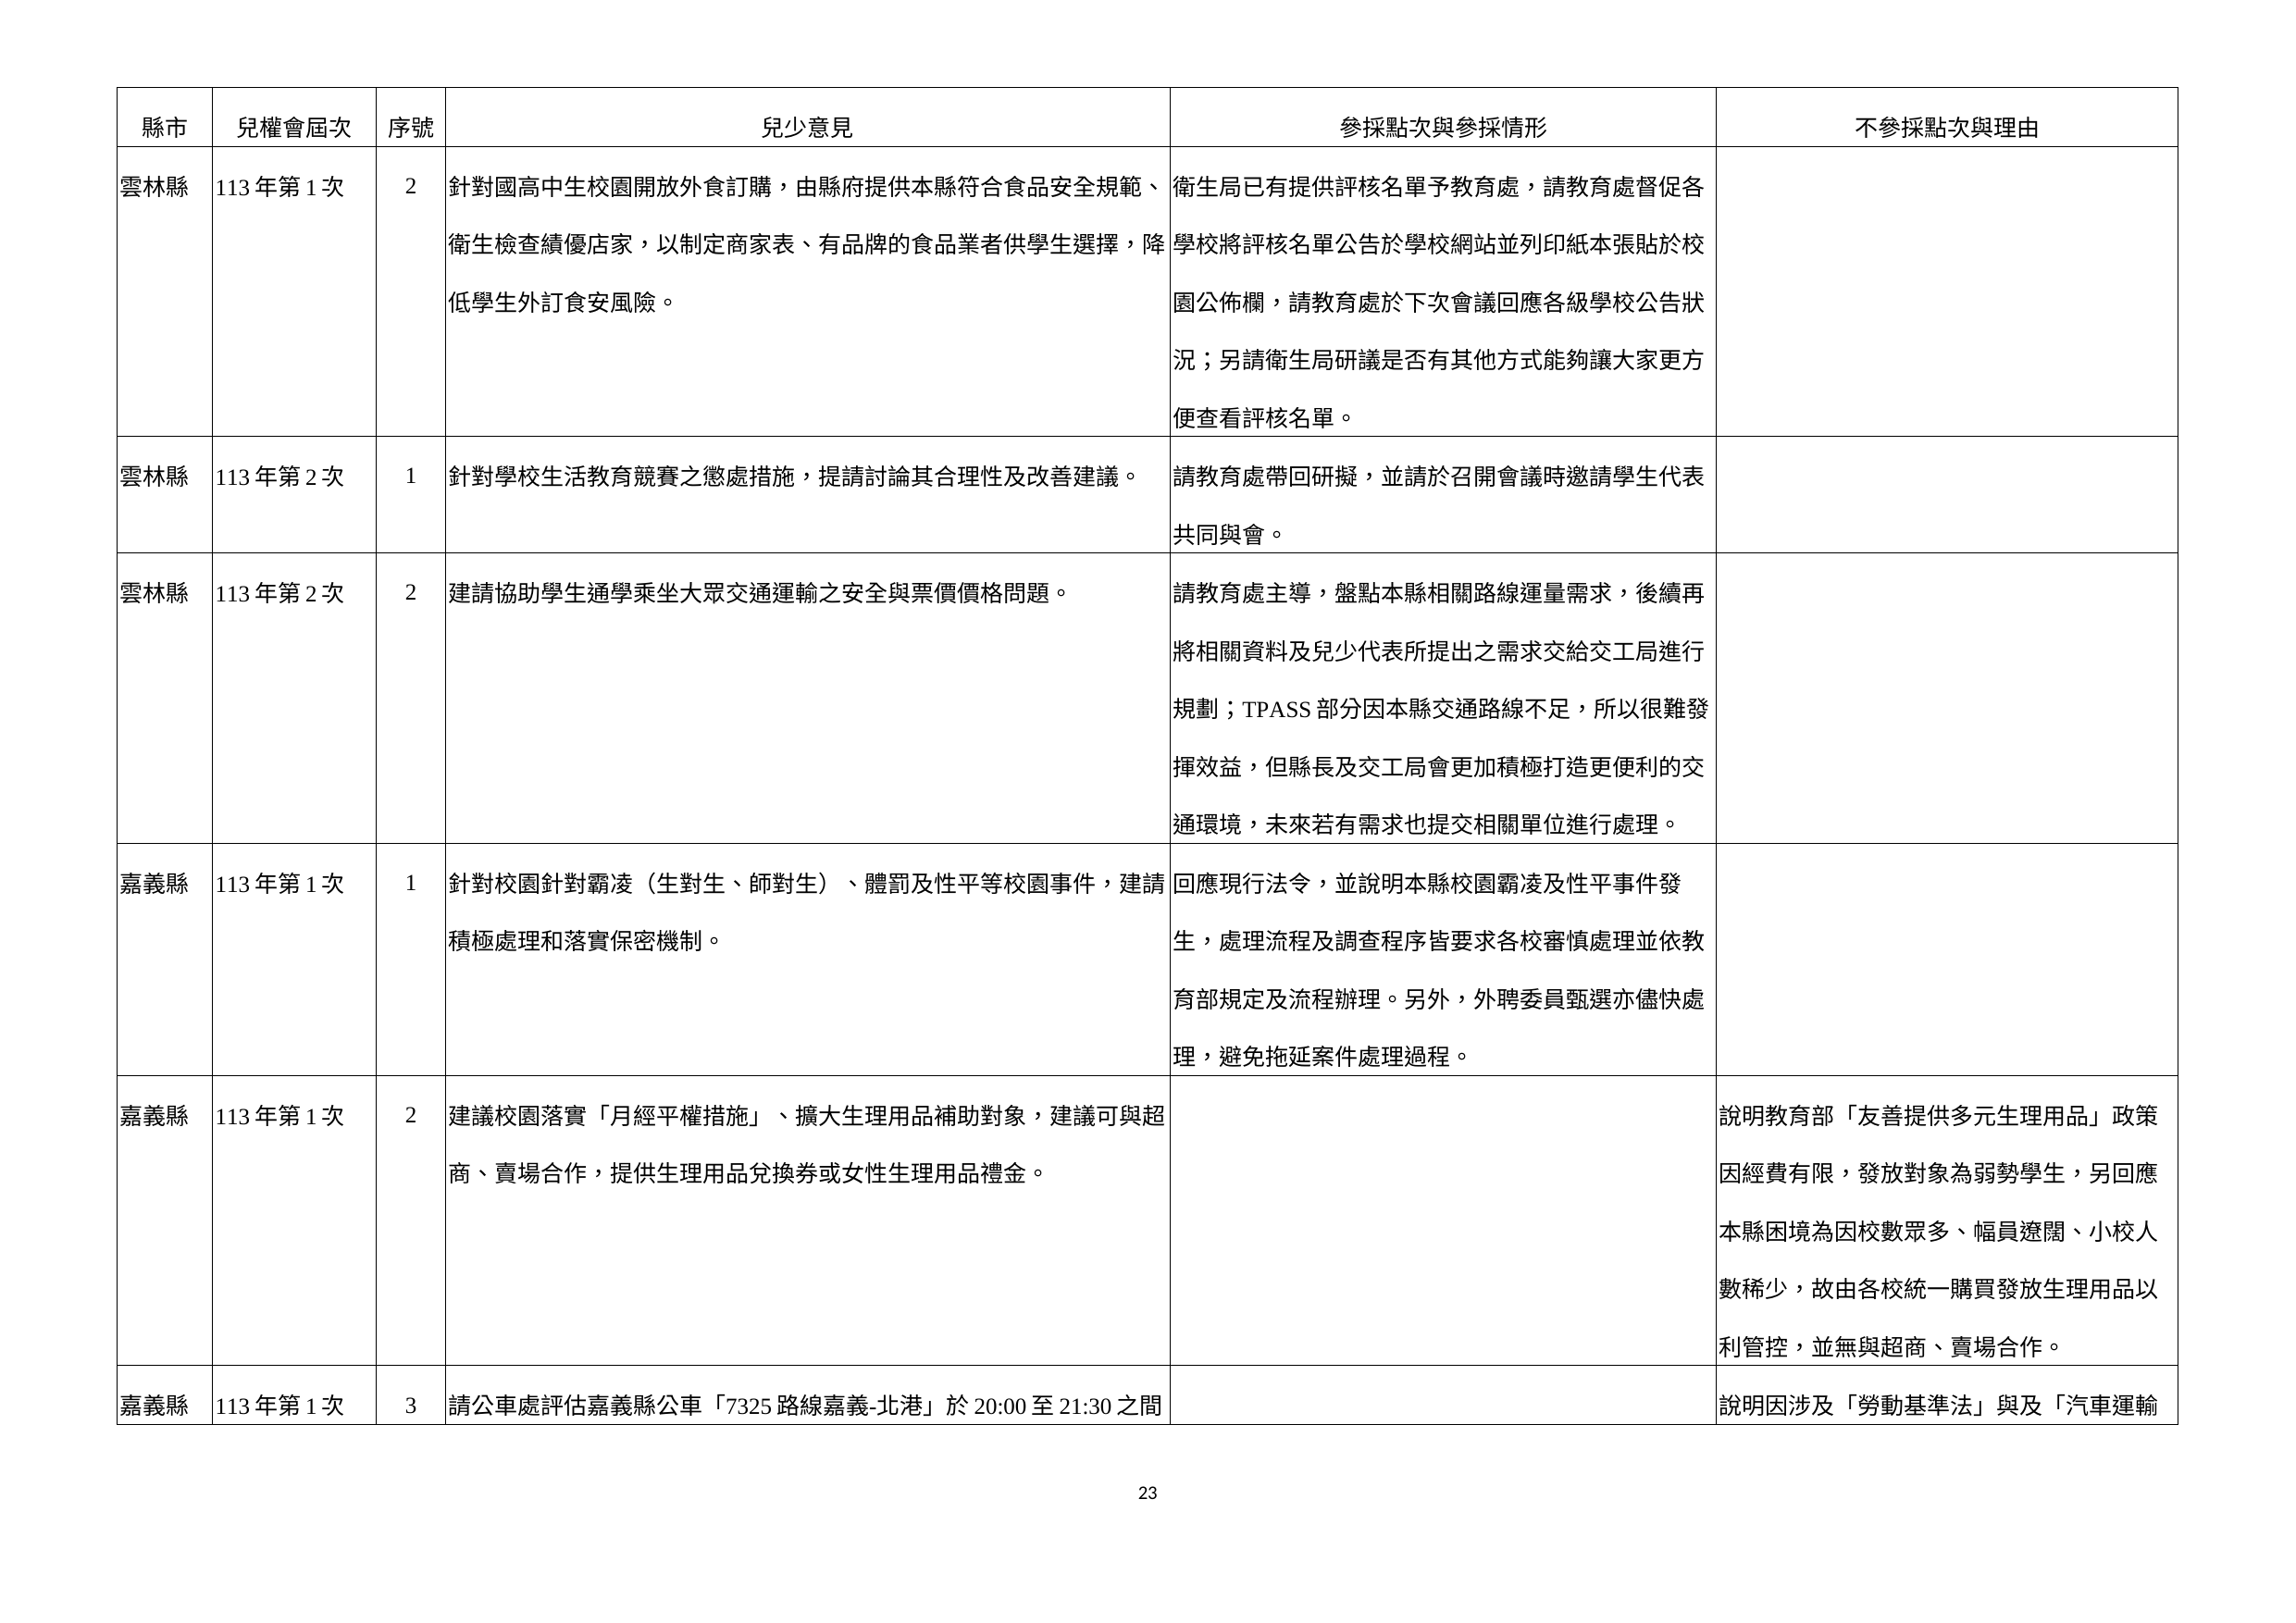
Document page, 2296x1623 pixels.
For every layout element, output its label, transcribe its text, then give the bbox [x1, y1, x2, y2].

table_cell 說明教育部「友善提供多元生理用品」政策因經費有限，發放對象為弱勢學生，另回應本縣困境為因校數眾多、幅員遼闊、小校人數稀少，故由各校統一購買發放生理用品以利管控，並無與超商、賣場合作。 [1717, 1076, 2178, 1365]
table_cell 113年第1次 [213, 1076, 376, 1365]
table_cell 1 [377, 437, 445, 552]
table_cell 雲林縣 [118, 553, 212, 843]
table_cell 嘉義縣 [118, 1366, 212, 1424]
table_cell [1717, 437, 2178, 552]
table_header 不參採點次與理由 [1717, 88, 2178, 146]
table_header 兒權會屆次 [213, 88, 376, 146]
table_cell 請教育處帶回研擬，並請於召開會議時邀請學生代表共同與會。 [1171, 437, 1716, 552]
table_cell [1717, 844, 2178, 1075]
table_cell 請公車處評估嘉義縣公車「7325路線嘉義-北港」於20:00至21:30之間 [446, 1366, 1170, 1424]
table_cell 針對國高中生校園開放外食訂購，由縣府提供本縣符合食品安全規範、衛生檢查績優店家，以制定商家表、有品牌的食品業者供學生選擇，降低學生外訂食安風險。 [446, 147, 1170, 436]
table_cell 回應現行法令，並說明本縣校園霸凌及性平事件發生，處理流程及調查程序皆要求各校審慎處理並依教育部規定及流程辦理。另外，外聘委員甄選亦儘快處理，避免拖延案件處理過程。 [1171, 844, 1716, 1075]
table_cell 1 [377, 844, 445, 1075]
table_cell 請教育處主導，盤點本縣相關路線運量需求，後續再將相關資料及兒少代表所提出之需求交給交工局進行規劃；TPASS部分因本縣交通路線不足，所以很難發揮效益，但縣長及交工局會更加積極打造更便利的交通環境，未來若有需求也提交相關單位進行處理。 [1171, 553, 1716, 843]
table_cell 說明因涉及「勞動基準法」與及「汽車運輸 [1717, 1366, 2178, 1424]
table_cell 建請協助學生通學乘坐大眾交通運輸之安全與票價價格問題。 [446, 553, 1170, 843]
table_cell 2 [377, 147, 445, 436]
table_cell [1171, 1076, 1716, 1365]
table_cell 嘉義縣 [118, 844, 212, 1075]
table_cell 雲林縣 [118, 147, 212, 436]
table_cell 2 [377, 553, 445, 843]
table_header 兒少意見 [446, 88, 1170, 146]
table_header 參採點次與參採情形 [1171, 88, 1716, 146]
table_cell 雲林縣 [118, 437, 212, 552]
table_cell 113年第1次 [213, 1366, 376, 1424]
table_cell 113年第2次 [213, 553, 376, 843]
table_cell 衛生局已有提供評核名單予教育處，請教育處督促各學校將評核名單公告於學校網站並列印紙本張貼於校園公佈欄，請教育處於下次會議回應各級學校公告狀況；另請衛生局研議是否有其他方式能夠讓大家更方便查看評核名單。 [1171, 147, 1716, 436]
table_cell [1171, 1366, 1716, 1424]
table_cell 3 [377, 1366, 445, 1424]
table_cell 113年第1次 [213, 147, 376, 436]
table_cell 針對學校生活教育競賽之懲處措施，提請討論其合理性及改善建議。 [446, 437, 1170, 552]
table_cell 建議校園落實「月經平權措施」、擴大生理用品補助對象，建議可與超商、賣場合作，提供生理用品兌換券或女性生理用品禮金。 [446, 1076, 1170, 1365]
table_cell 2 [377, 1076, 445, 1365]
table_header 縣市 [118, 88, 212, 146]
table_cell 針對校園針對霸凌（生對生、師對生）、體罰及性平等校園事件，建請積極處理和落實保密機制。 [446, 844, 1170, 1075]
table_cell [1717, 147, 2178, 436]
table_cell 嘉義縣 [118, 1076, 212, 1365]
table_header 序號 [377, 88, 445, 146]
table_cell 113年第2次 [213, 437, 376, 552]
table_cell [1717, 553, 2178, 843]
table_cell 113年第1次 [213, 844, 376, 1075]
